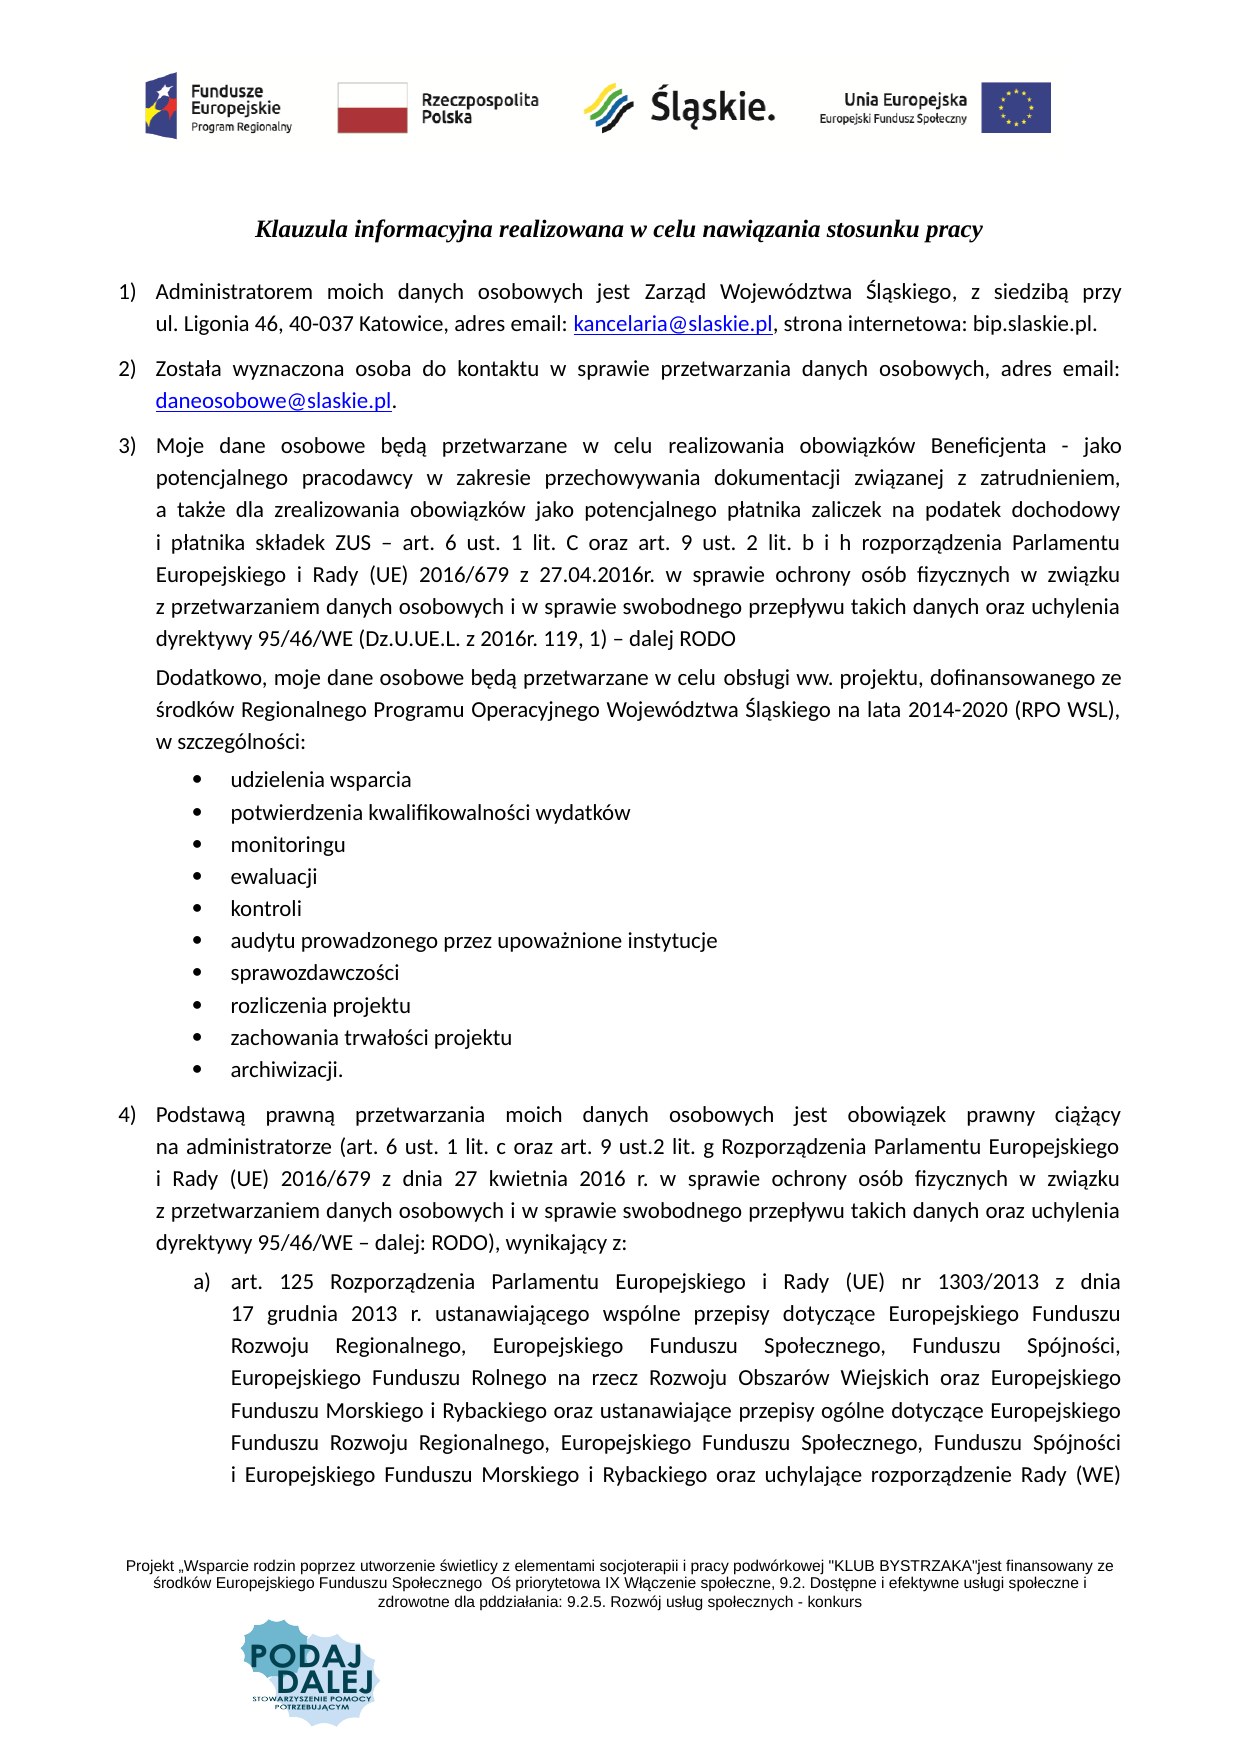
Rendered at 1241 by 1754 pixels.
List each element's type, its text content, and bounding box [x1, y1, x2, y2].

list sprawozdawczości [193, 958, 1122, 987]
picture [240, 1619, 381, 1727]
list rozliczenia projektu [193, 991, 1122, 1019]
list ewaluacji [193, 862, 1122, 890]
list Dodatkowo, moje dane osobowe będą przetwarzane w celu obsługi ww. projektu, dofinansowanego ze środków Regionalnego Programu Operacyjnego Województwa Śląskiego na lata 2014-2020 (RPO WSL), w szczególności: [118, 663, 1122, 755]
text Klauzula informacyjna realizowana w celu nawiązania stosunku pracy [118, 214, 1122, 243]
list art. 125 Rozporządzenia Parlamentu Europejskiego i Rady (UE) nr 1303/2013 z dnia 17 grudnia 2013 r. ustanawiającego wspólne przepisy dotyczące Europejskiego Funduszu Rozwoju Regionalnego, Europejskiego Funduszu Społecznego, Funduszu Spójności, Europejskiego Funduszu Rolnego na rzecz Rozwoju Obszarów Wiejskich oraz Europejskiego Funduszu Morskiego i Rybackiego oraz ustanawiające przepisy ogólne dotyczące Europejskiego Funduszu Rozwoju Regionalnego, Europejskiego Funduszu Społecznego, Funduszu Spójności i Europejskiego Funduszu Morskiego i Rybackiego oraz uchylające rozporządzenie Rady (WE) [193, 1267, 1122, 1488]
list potwierdzenia kwalifikowalności wydatków [193, 798, 1122, 826]
list udzielenia wsparcia [193, 765, 1122, 793]
list Została wyznaczona osoba do kontaktu w sprawie przetwarzania danych osobowych, adres email: daneosobowe@slaskie.pl. [118, 354, 1122, 414]
list zachowania trwałości projektu [193, 1023, 1122, 1051]
list kontroli [193, 894, 1122, 922]
list audytu prowadzonego przez upoważnione instytucje [193, 926, 1122, 954]
list Moje dane osobowe będą przetwarzane w celu realizowania obowiązków Beneficjenta - jako potencjalnego pracodawcy w zakresie przechowywania dokumentacji związanej z zatrudnieniem, a także dla zrealizowania obowiązków jako potencjalnego płatnika zaliczek na podatek dochodowy i płatnika składek ZUS – art. 6 ust. 1 lit. C oraz art. 9 ust. 2 lit. b i h rozporządzenia Parlamentu Europejskiego i Rady (UE) 2016/679 z 27.04.2016r. w sprawie ochrony osób fizycznych w związku z przetwarzaniem danych osobowych i w sprawie swobodnego przepływu takich danych oraz uchylenia dyrektywy 95/46/WE (Dz.U.UE.L. z 2016r. 119, 1) – dalej RODO [118, 431, 1122, 652]
list Podstawą prawną przetwarzania moich danych osobowych jest obowiązek prawny ciążący na administratorze (art. 6 ust. 1 lit. c oraz art. 9 ust.2 lit. g Rozporządzenia Parlamentu Europejskiego i Rady (UE) 2016/679 z dnia 27 kwietnia 2016 r. w sprawie ochrony osób fizycznych w związku z przetwarzaniem danych osobowych i w sprawie swobodnego przepływu takich danych oraz uchylenia dyrektywy 95/46/WE – dalej: RODO), wynikający z: [118, 1100, 1122, 1257]
list Administratorem moich danych osobowych jest Zarząd Województwa Śląskiego, z siedzibą przy ul. Ligonia 46, 40-037 Katowice, adres email: kancelaria@slaskie.pl, strona internetowa: bip.slaskie.pl. [118, 277, 1122, 337]
list monitoringu [193, 830, 1122, 858]
list archiwizacji. [193, 1055, 1122, 1083]
